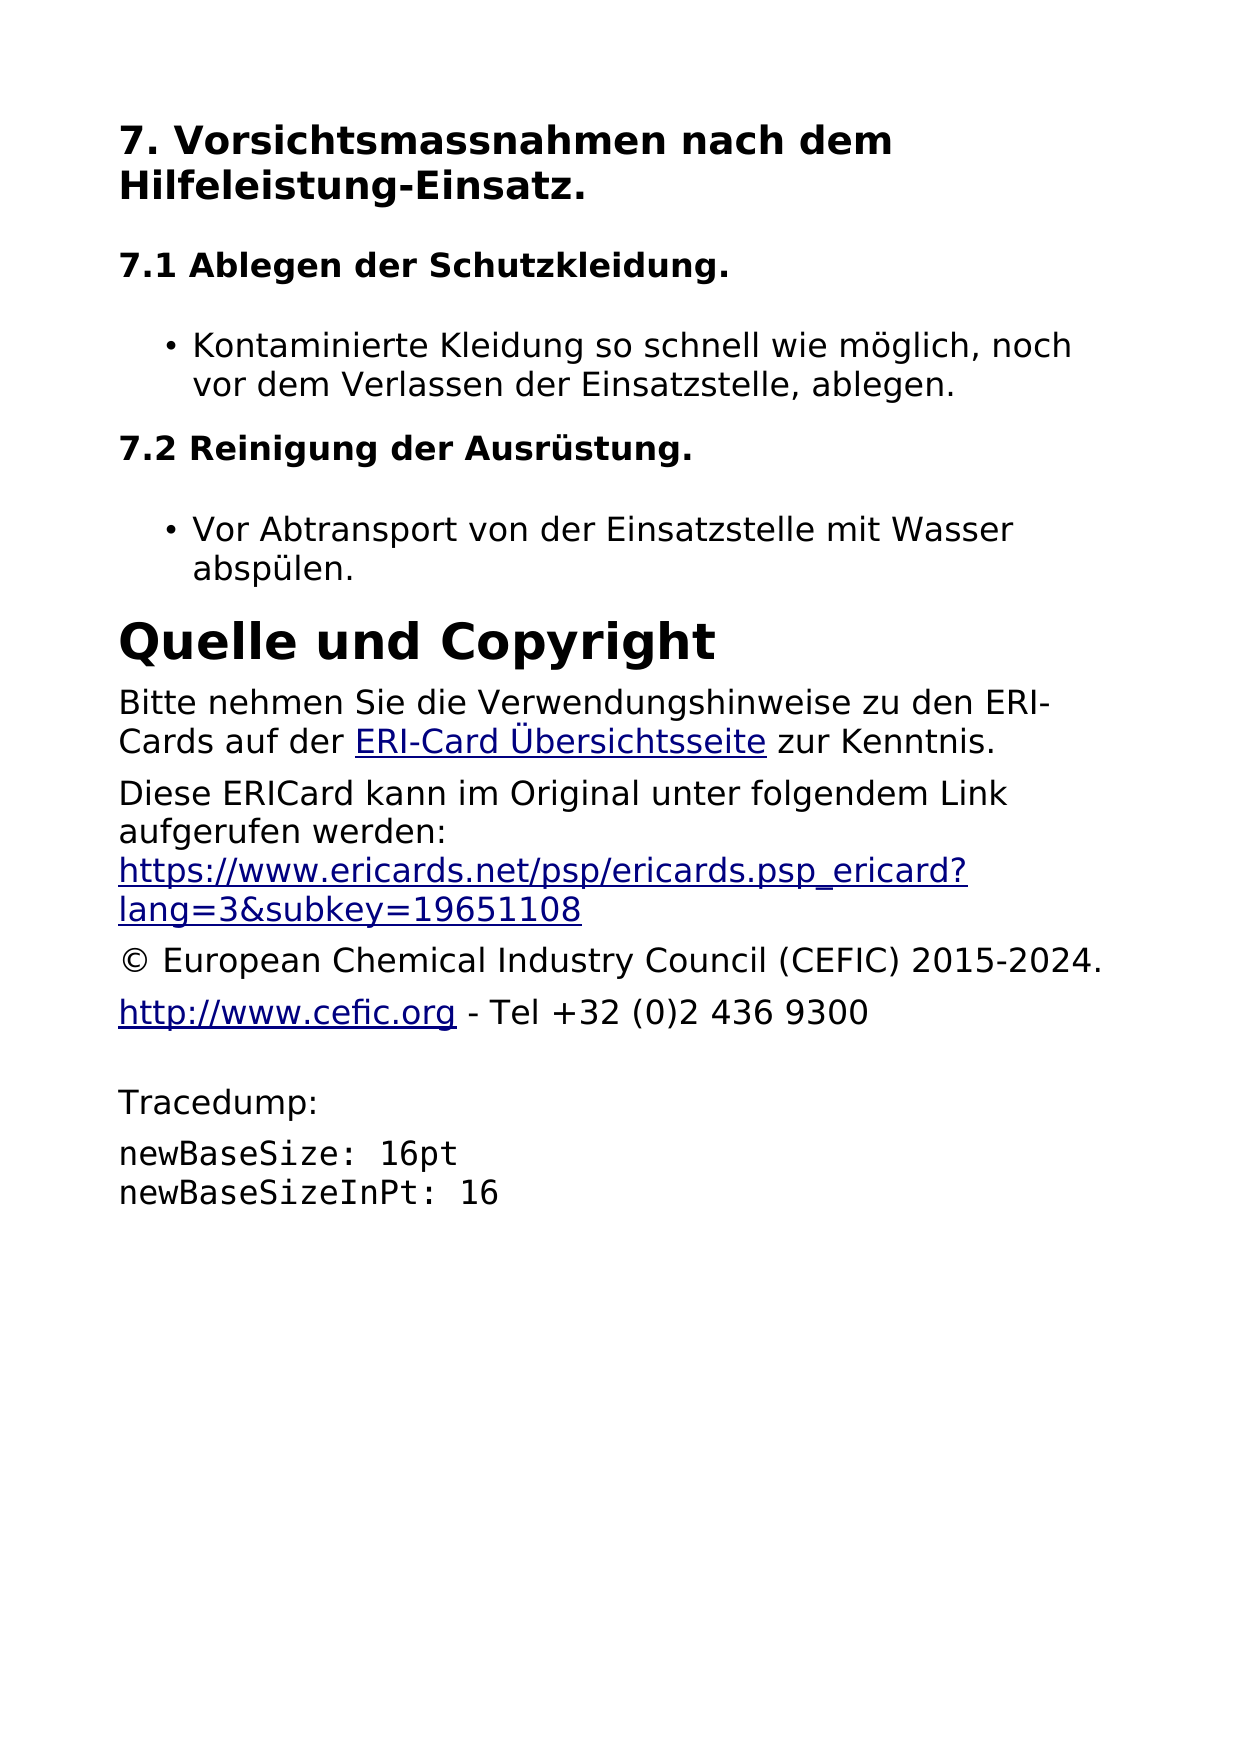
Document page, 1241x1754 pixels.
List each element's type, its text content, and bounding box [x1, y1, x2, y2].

text Tracedump: [118, 1045, 1122, 1122]
subtitle 7. Vorsichtsmassnahmen nach dem Hilfeleistung-Einsatz. [118, 118, 1122, 208]
text http://www.cefic.org - Tel +32 (0)2 436 9300 [118, 993, 1122, 1032]
text Bitte nehmen Sie die Verwendungshinweise zu den ERI-Cards auf der ERI-Card Übersichtsseite zur Kenntnis. [118, 684, 1122, 762]
text newBaseSize: 16pt newBaseSizeInPt: 16 [118, 1135, 1122, 1213]
list Vor Abtransport von der Einsatzstelle mit Wasser abspülen. [177, 510, 1122, 588]
subtitle Quelle und Copyright [118, 613, 1122, 671]
subtitle 7.1 Ablegen der Schutzkleidung. [118, 246, 1122, 285]
text Diese ERICard kann im Original unter folgendem Link aufgerufen werden: https://www.ericards.net/psp/ericards.psp_ericard?lang=3&subkey=19651108 [118, 774, 1122, 929]
text © European Chemical Industry Council (CEFIC) 2015-2024. [118, 942, 1122, 981]
list Kontaminierte Kleidung so schnell wie möglich, noch vor dem Verlassen der Einsatzstelle, ablegen. [177, 327, 1122, 404]
subtitle 7.2 Reinigung der Ausrüstung. [118, 429, 1122, 468]
